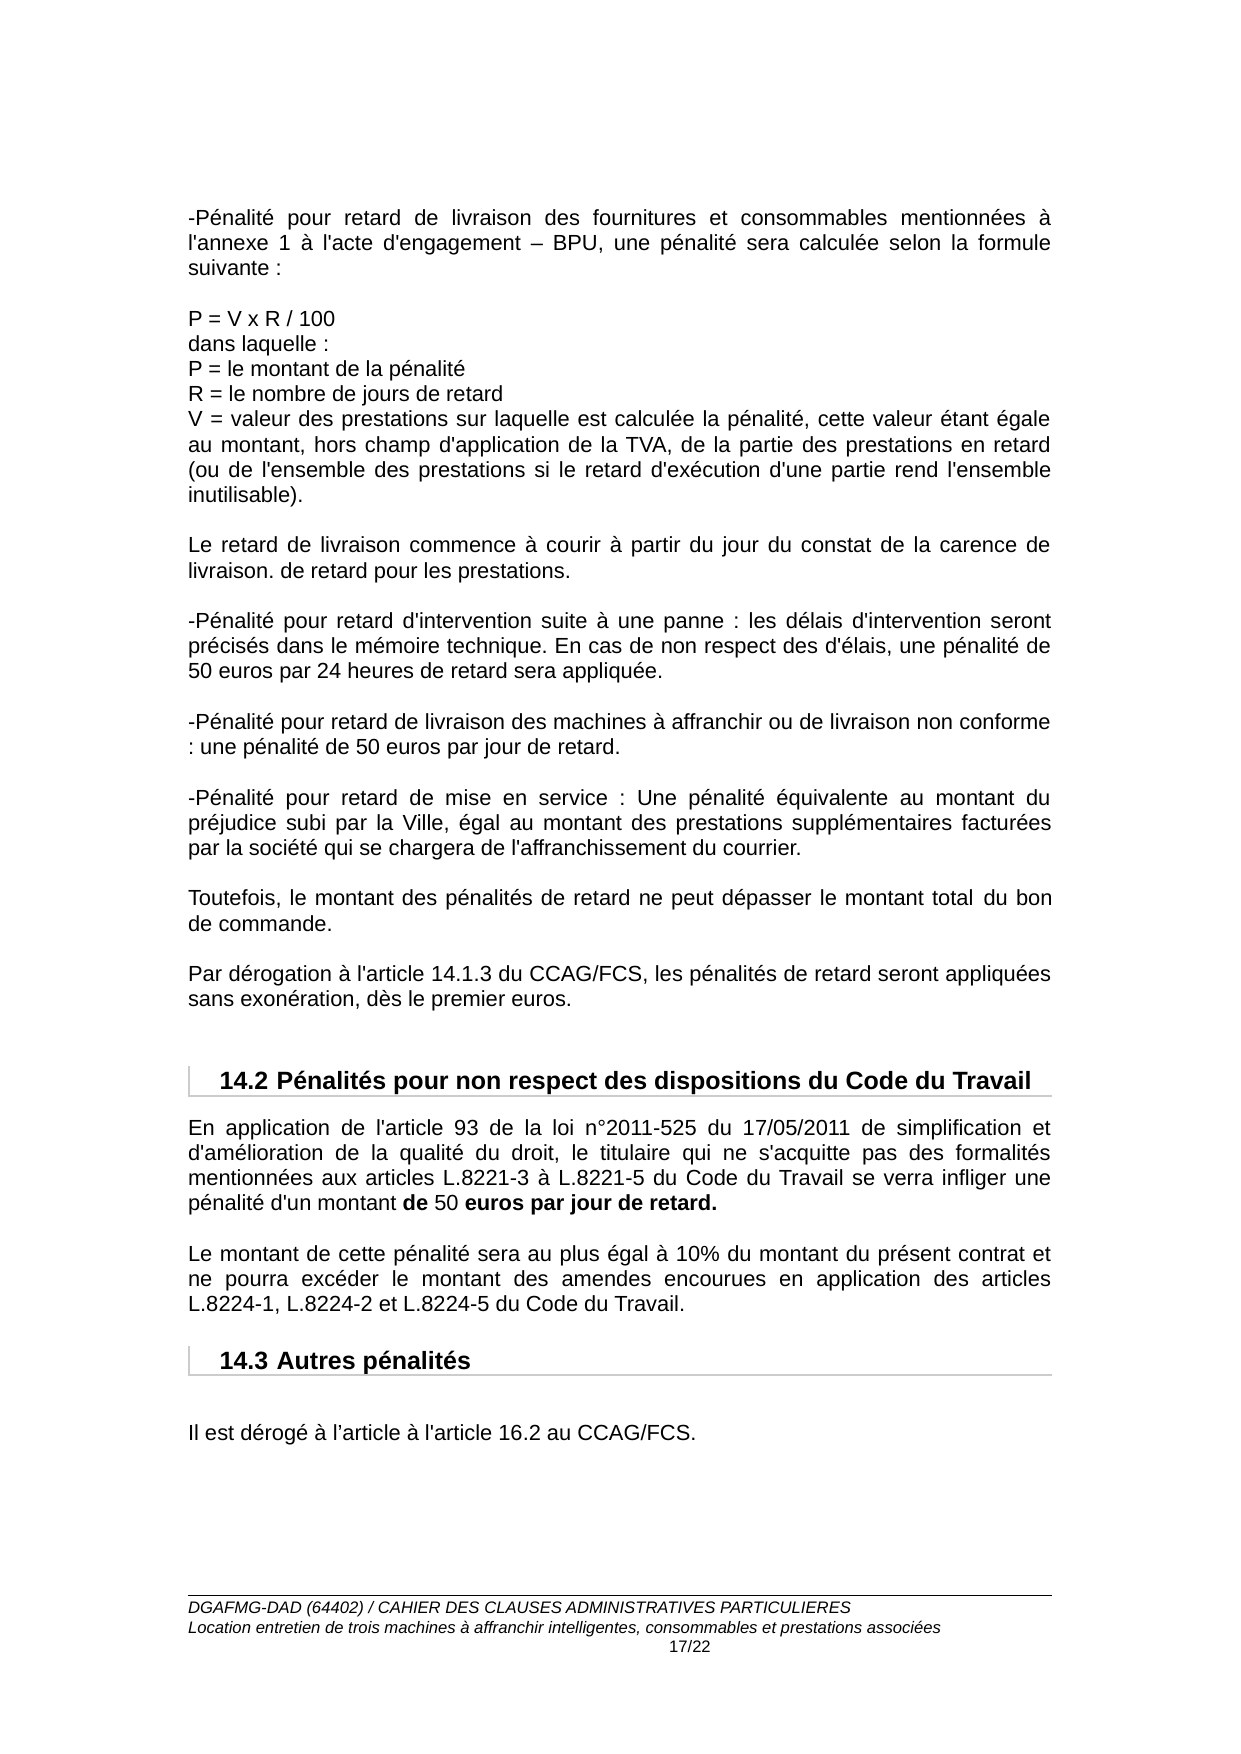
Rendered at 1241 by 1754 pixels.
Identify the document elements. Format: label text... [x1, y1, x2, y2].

text dans laquelle : [188, 331, 1052, 356]
text Le montant de cette pénalité sera au plus égal à 10% du montant du présent contrat et ne pourra excéder le montant des amendes encourues en application des articles L.8224-1, L.8224-2 et L.8224-5 du Code du Travail. [188, 1241, 1052, 1316]
text Toutefois, le montant des pénalités de retard ne peut dépasser le montant total du bon de commande. [188, 885, 1052, 936]
text En application de l'article 93 de la loi n°2011-525 du 17/05/2011 de simplification et d'amélioration de la qualité du droit, le titulaire qui ne s'acquitte pas des formalités mentionnées aux articles L.8221-3 à L.8221-5 du Code du Travail se verra infliger une pénalité d'un montant de 50 euros par jour de retard. [188, 1114, 1052, 1215]
text Le retard de livraison commence à courir à partir du jour du constat de la carence de livraison. de retard pour les prestations. [188, 532, 1052, 583]
text -Pénalité pour retard de mise en service : Une pénalité équivalente au montant du préjudice subi par la Ville, égal au montant des prestations supplémentaires facturées par la société qui se chargera de l'affranchissement du courrier. [188, 784, 1052, 860]
text -Pénalité pour retard de livraison des fournitures et consommables mentionnées à l'annexe 1 à l'acte d'engagement – BPU, une pénalité sera calculée selon la formule suivante : [188, 204, 1052, 280]
subtitle Pénalités pour non respect des dispositions du Code du Travail [190, 1066, 1052, 1095]
text P = V x R / 100 [188, 305, 1052, 331]
text Par dérogation à l'article 14.1.3 du CCAG/FCS, les pénalités de retard seront appliquées sans exonération, dès le premier euros. [188, 961, 1052, 1011]
text -Pénalité pour retard de livraison des machines à affranchir ou de livraison non conforme : une pénalité de 50 euros par jour de retard. [188, 709, 1052, 759]
text P = le montant de la pénalité [188, 356, 1052, 381]
text V = valeur des prestations sur laquelle est calculée la pénalité, cette valeur étant égale au montant, hors champ d'application de la TVA, de la partie des prestations en retard (ou de l'ensemble des prestations si le retard d'exécution d'une partie rend l'ensemble inutilisable). [188, 406, 1052, 507]
text Il est dérogé à l’article à l'article 16.2 au CCAG/FCS. [188, 1419, 1052, 1444]
subtitle Autres pénalités [190, 1346, 1052, 1374]
text -Pénalité pour retard d'intervention suite à une panne : les délais d'intervention seront précisés dans le mémoire technique. En cas de non respect des d'élais, une pénalité de 50 euros par 24 heures de retard sera appliquée. [188, 608, 1052, 683]
text R = le nombre de jours de retard [188, 381, 1052, 406]
